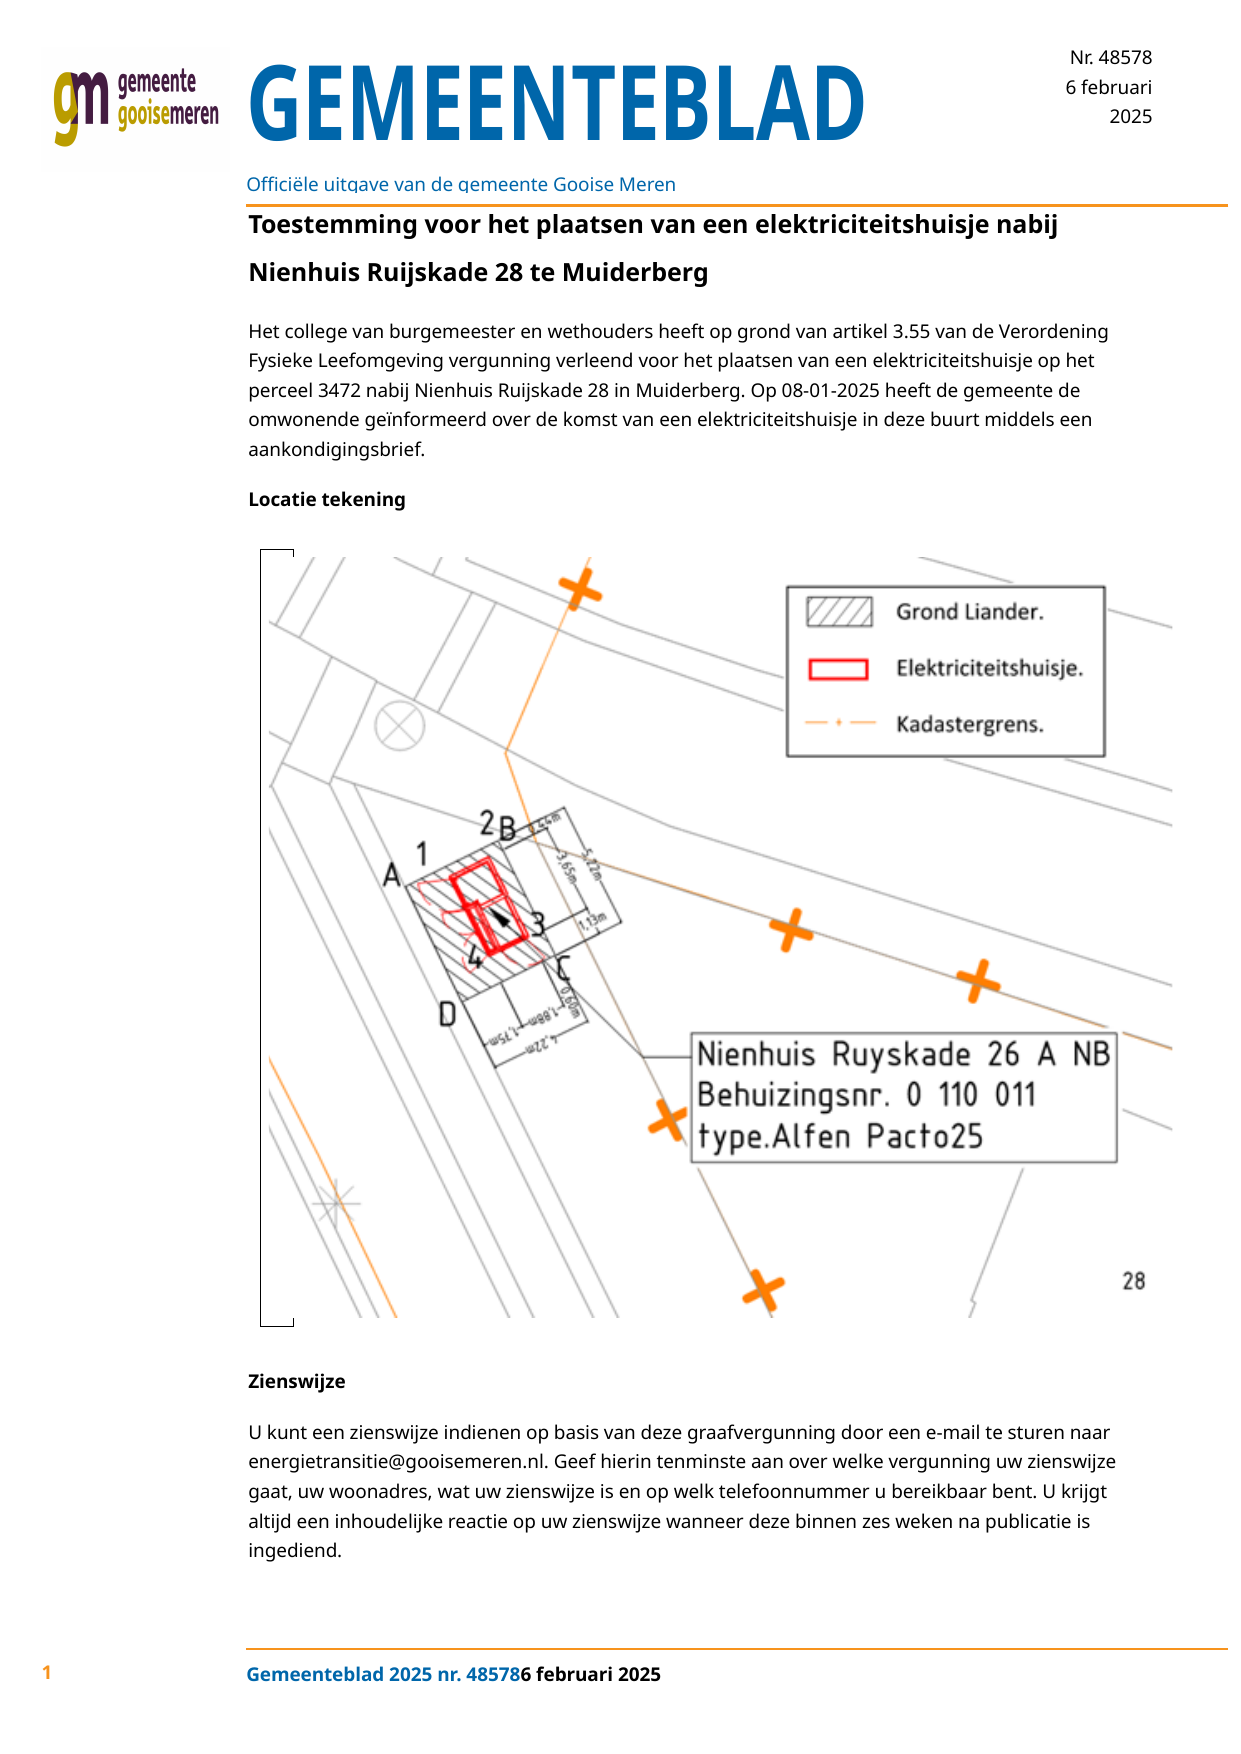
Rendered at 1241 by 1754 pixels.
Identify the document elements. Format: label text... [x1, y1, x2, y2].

picture [41, 47, 231, 172]
picture [268, 557, 1173, 1318]
text Zienswijze [248, 1369, 1152, 1394]
text U kunt een zienswijze indienen op basis van deze graafvergunning door een e-mail te sturen naar energietransitie@gooisemeren.nl. Geef hierin tenminste aan over welke vergunning uw zienswijze gaat, uw woonadres, wat uw zienswijze is en op welk telefoonnummer u bereikbaar bent. U krijgt altijd een inhoudelijke reactie op uw zienswijze wanneer deze binnen zes weken na publicatie is ingediend. [248, 1419, 1152, 1563]
text Locatie tekening [248, 487, 1152, 512]
text Het college van burgemeester en wethouders heeft op grond van artikel 3.55 van de Verordening Fysieke Leefomgeving vergunning verleend voor het plaatsen van een elektriciteitshuisje op het perceel 3472 nabij Nienhuis Ruijskade 28 in Muiderberg. Op 08-01-2025 heeft de gemeente de omwonende geïnformeerd over de komst van een elektriciteitshuisje in deze buurt middels een aankondigingsbrief. [248, 318, 1152, 462]
text Toestemming voor het plaatsen van een elektriciteitshuisje nabij Nienhuis Ruijskade 28 te Muiderberg [248, 207, 1152, 288]
